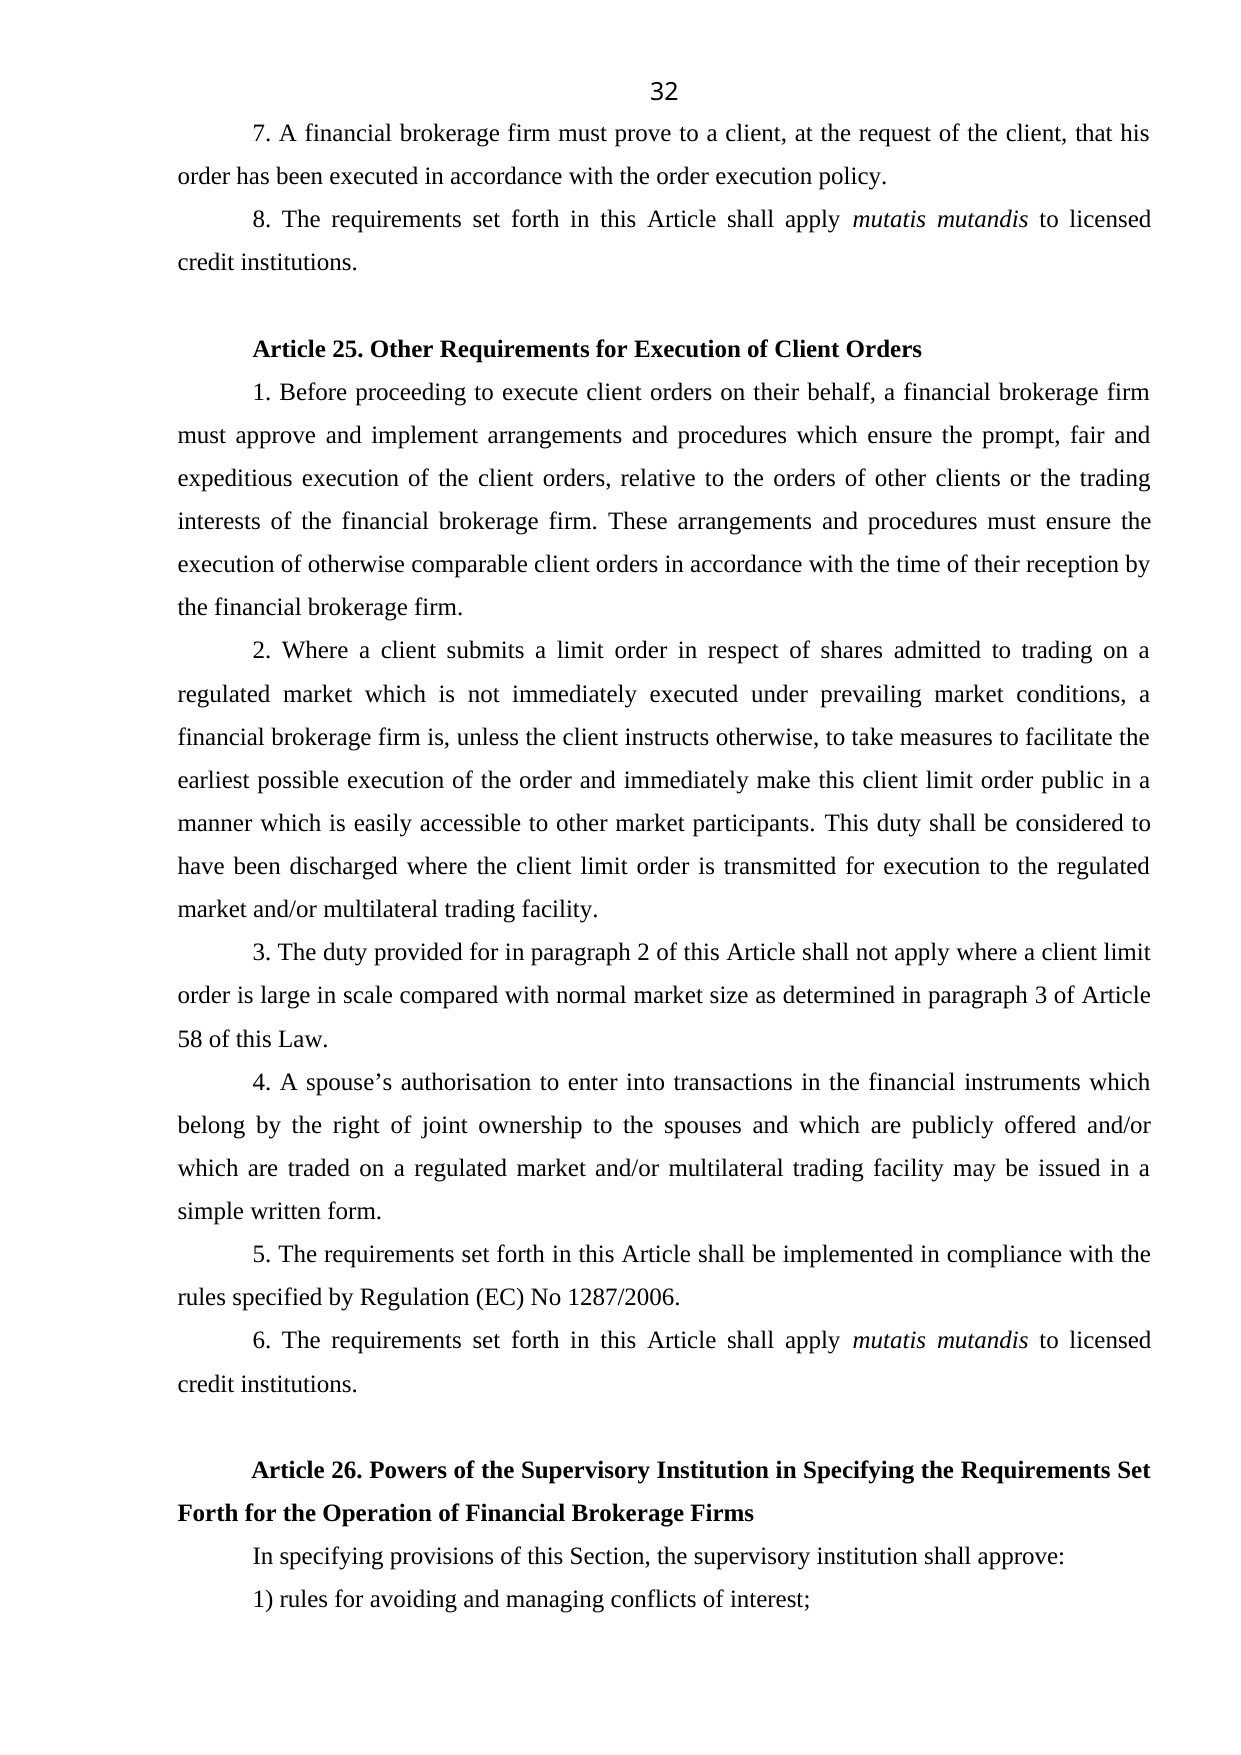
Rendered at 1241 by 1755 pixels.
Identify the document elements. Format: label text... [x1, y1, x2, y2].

text 5. The requirements set forth in this Article shall be implemented in compliance with the rules specified by Regulation (EC) No 1287/2006. [177, 1239, 1152, 1311]
text 8. The requirements set forth in this Article shall apply mutatis mutandis to licensed credit institutions. [177, 204, 1152, 276]
text 1) rules for avoiding and managing conflicts of interest; [177, 1584, 1152, 1613]
text In specifying provisions of this Section, the supervisory institution shall approve: [177, 1541, 1152, 1570]
text Article 25. Other Requirements for Execution of Client Orders [177, 334, 1152, 362]
text 1. Before proceeding to execute client orders on their behalf, a financial brokerage firm must approve and implement arrangements and procedures which ensure the prompt, fair and expeditious execution of the client orders, relative to the orders of other clients or the trading interests of the financial brokerage firm. These arrangements and procedures must ensure the execution of otherwise comparable client orders in accordance with the time of their reception by the financial brokerage firm. [177, 377, 1152, 621]
text Article 26. Powers of the Supervisory Institution in Specifying the Requirements Set Forth for the Operation of Financial Brokerage Firms [177, 1455, 1152, 1527]
text 7. A financial brokerage firm must prove to a client, at the request of the client, that his order has been executed in accordance with the order execution policy. [177, 118, 1152, 190]
text 4. A spouse’s authorisation to enter into transactions in the financial instruments which belong by the right of joint ownership to the spouses and which are publicly offered and/or which are traded on a regulated market and/or multilateral trading facility may be issued in a simple written form. [177, 1067, 1152, 1225]
text 6. The requirements set forth in this Article shall apply mutatis mutandis to licensed credit institutions. [177, 1326, 1152, 1397]
text 3. The duty provided for in paragraph 2 of this Article shall not apply where a client limit order is large in scale compared with normal market size as determined in paragraph 3 of Article 58 of this Law. [177, 937, 1152, 1052]
text 2. Where a client submits a limit order in respect of shares admitted to trading on a regulated market which is not immediately executed under prevailing market conditions, a financial brokerage firm is, unless the client instructs otherwise, to take measures to facilitate the earliest possible execution of the order and immediately make this client limit order public in a manner which is easily accessible to other market participants. This duty shall be considered to have been discharged where the client limit order is transmitted for execution to the regulated market and/or multilateral trading facility. [177, 636, 1152, 923]
